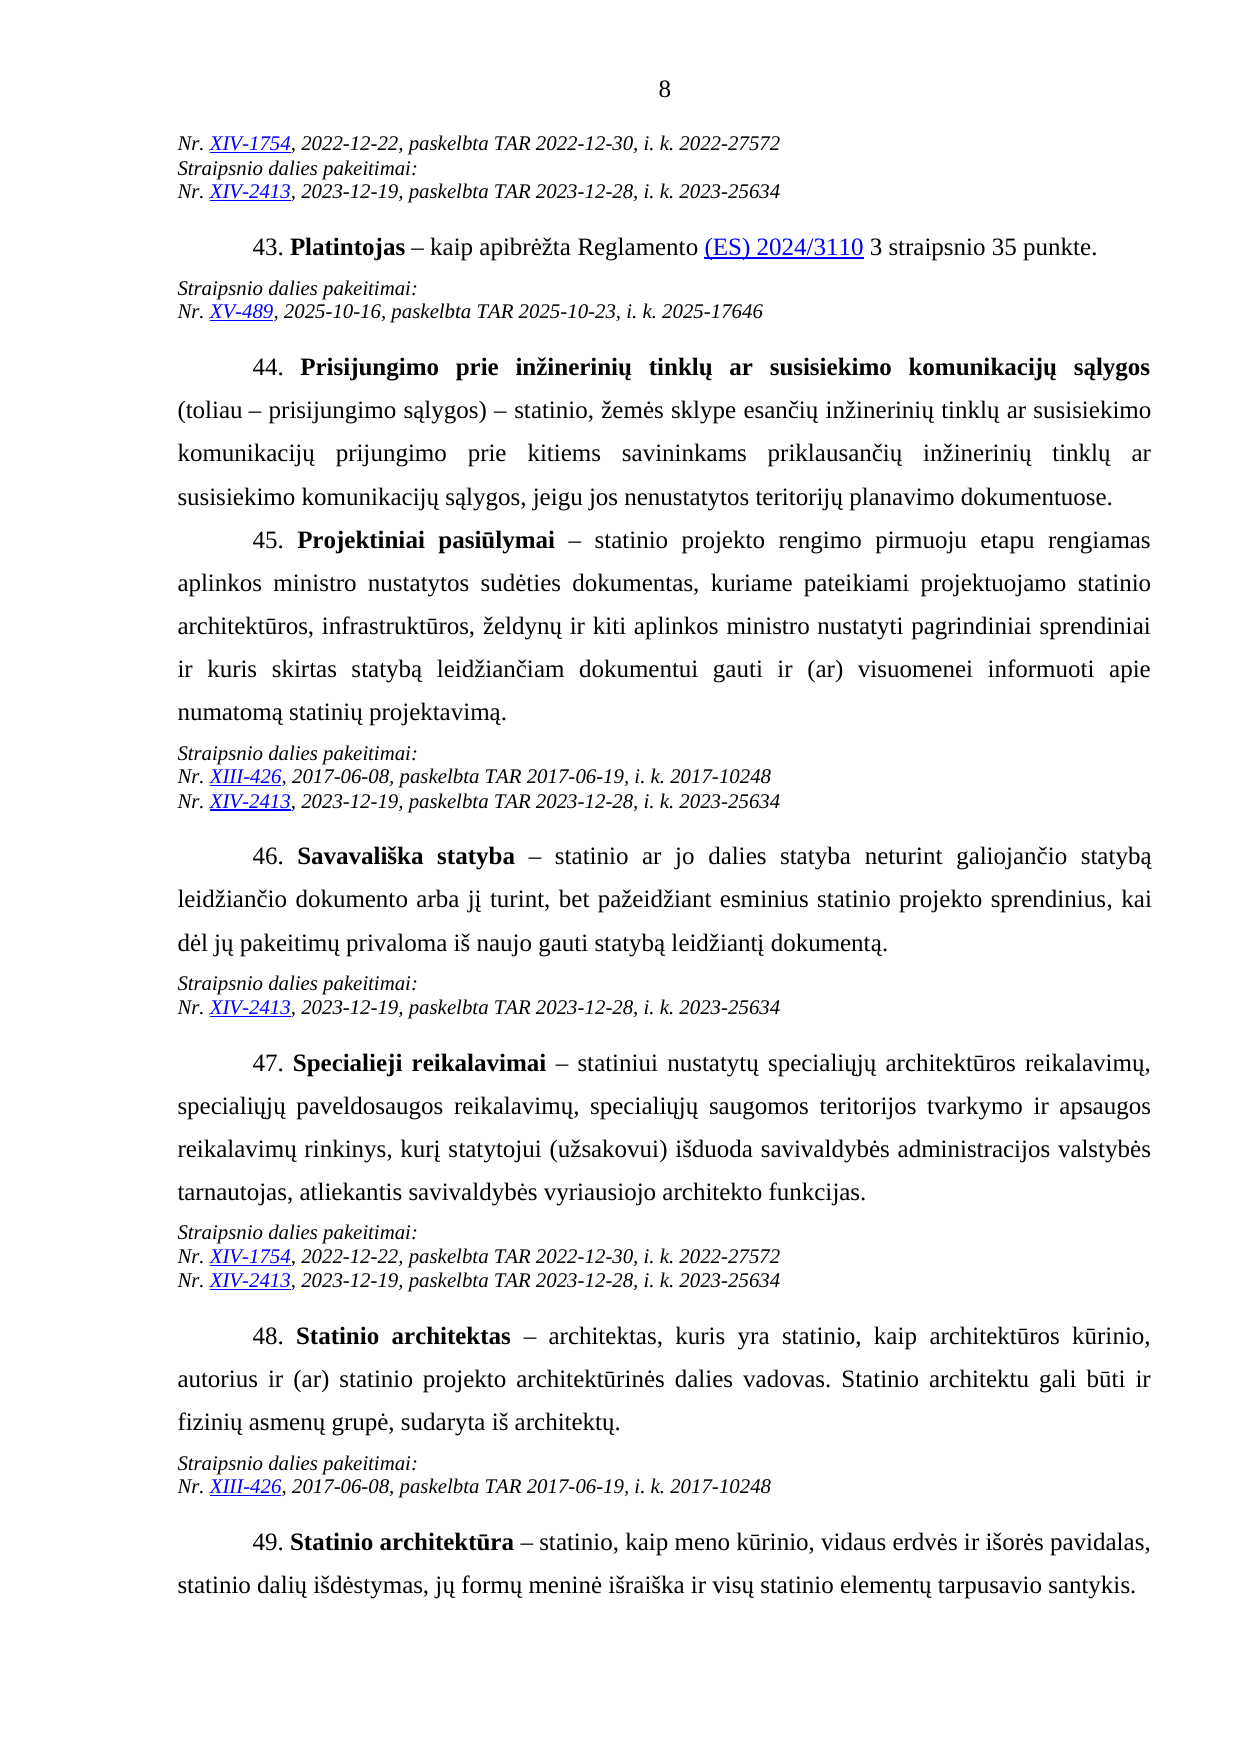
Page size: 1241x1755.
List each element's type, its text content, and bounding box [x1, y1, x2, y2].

text Straipsnio dalies pakeitimai: [177, 1220, 1152, 1244]
text Nr. XIV-1754, 2022-12-22, paskelbta TAR 2022-12-30, i. k. 2022-27572 [177, 131, 1152, 155]
text 44. Prisijungimo prie inžinerinių tinklų ar susisiekimo komunikacijų sąlygos (toliau – prisijungimo sąlygos) – statinio, žemės sklype esančių inžinerinių tinklų ar susisiekimo komunikacijų prijungimo prie kitiems savininkams priklausančių inžinerinių tinklų ar susisiekimo komunikacijų sąlygos, jeigu jos nenustatytos teritorijų planavimo dokumentuose. [177, 352, 1152, 510]
text 49. Statinio architektūra – statinio, kaip meno kūrinio, vidaus erdvės ir išorės pavidalas, statinio dalių išdėstymas, jų formų meninė išraiška ir visų statinio elementų tarpusavio santykis. [177, 1527, 1152, 1599]
text Nr. XV-489, 2025-10-16, paskelbta TAR 2025-10-23, i. k. 2025-17646 [177, 299, 1152, 323]
text Nr. XIV-2413, 2023-12-19, paskelbta TAR 2023-12-28, i. k. 2023-25634 [177, 179, 1152, 203]
text Straipsnio dalies pakeitimai: [177, 1450, 1152, 1474]
text Straipsnio dalies pakeitimai: [177, 740, 1152, 764]
text 45. Projektiniai pasiūlymai – statinio projekto rengimo pirmuoju etapu rengiamas aplinkos ministro nustatytos sudėties dokumentas, kuriame pateikiami projektuojamo statinio architektūros, infrastruktūros, želdynų ir kiti aplinkos ministro nustatyti pagrindiniai sprendiniai ir kuris skirtas statybą leidžiančiam dokumentui gauti ir (ar) visuomenei informuoti apie numatomą statinių projektavimą. [177, 525, 1152, 726]
text Straipsnio dalies pakeitimai: [177, 971, 1152, 995]
text 46. Savavališka statyba – statinio ar jo dalies statyba neturint galiojančio statybą leidžiančio dokumento arba jį turint, bet pažeidžiant esminius statinio projekto sprendinius, kai dėl jų pakeitimų privaloma iš naujo gauti statybą leidžiantį dokumentą. [177, 841, 1152, 956]
text Nr. XIV-1754, 2022-12-22, paskelbta TAR 2022-12-30, i. k. 2022-27572 [177, 1244, 1152, 1268]
text Straipsnio dalies pakeitimai: [177, 275, 1152, 299]
text 47. Specialieji reikalavimai – statiniui nustatytų specialiųjų architektūros reikalavimų, specialiųjų paveldosaugos reikalavimų, specialiųjų saugomos teritorijos tvarkymo ir apsaugos reikalavimų rinkinys, kurį statytojui (užsakovui) išduoda savivaldybės administracijos valstybės tarnautojas, atliekantis savivaldybės vyriausiojo architekto funkcijas. [177, 1048, 1152, 1206]
text 43. Platintojas – kaip apibrėžta Reglamento (ES) 2024/3110 3 straipsnio 35 punkte. [177, 232, 1152, 261]
text Nr. XIII-426, 2017-06-08, paskelbta TAR 2017-06-19, i. k. 2017-10248 [177, 764, 1152, 788]
text 48. Statinio architektas – architektas, kuris yra statinio, kaip architektūros kūrinio, autorius ir (ar) statinio projekto architektūrinės dalies vadovas. Statinio architektu gali būti ir fizinių asmenų grupė, sudaryta iš architektų. [177, 1321, 1152, 1436]
text Nr. XIV-2413, 2023-12-19, paskelbta TAR 2023-12-28, i. k. 2023-25634 [177, 1268, 1152, 1292]
text Nr. XIII-426, 2017-06-08, paskelbta TAR 2017-06-19, i. k. 2017-10248 [177, 1474, 1152, 1498]
text Straipsnio dalies pakeitimai: [177, 155, 1152, 179]
text Nr. XIV-2413, 2023-12-19, paskelbta TAR 2023-12-28, i. k. 2023-25634 [177, 995, 1152, 1019]
text Nr. XIV-2413, 2023-12-19, paskelbta TAR 2023-12-28, i. k. 2023-25634 [177, 788, 1152, 813]
